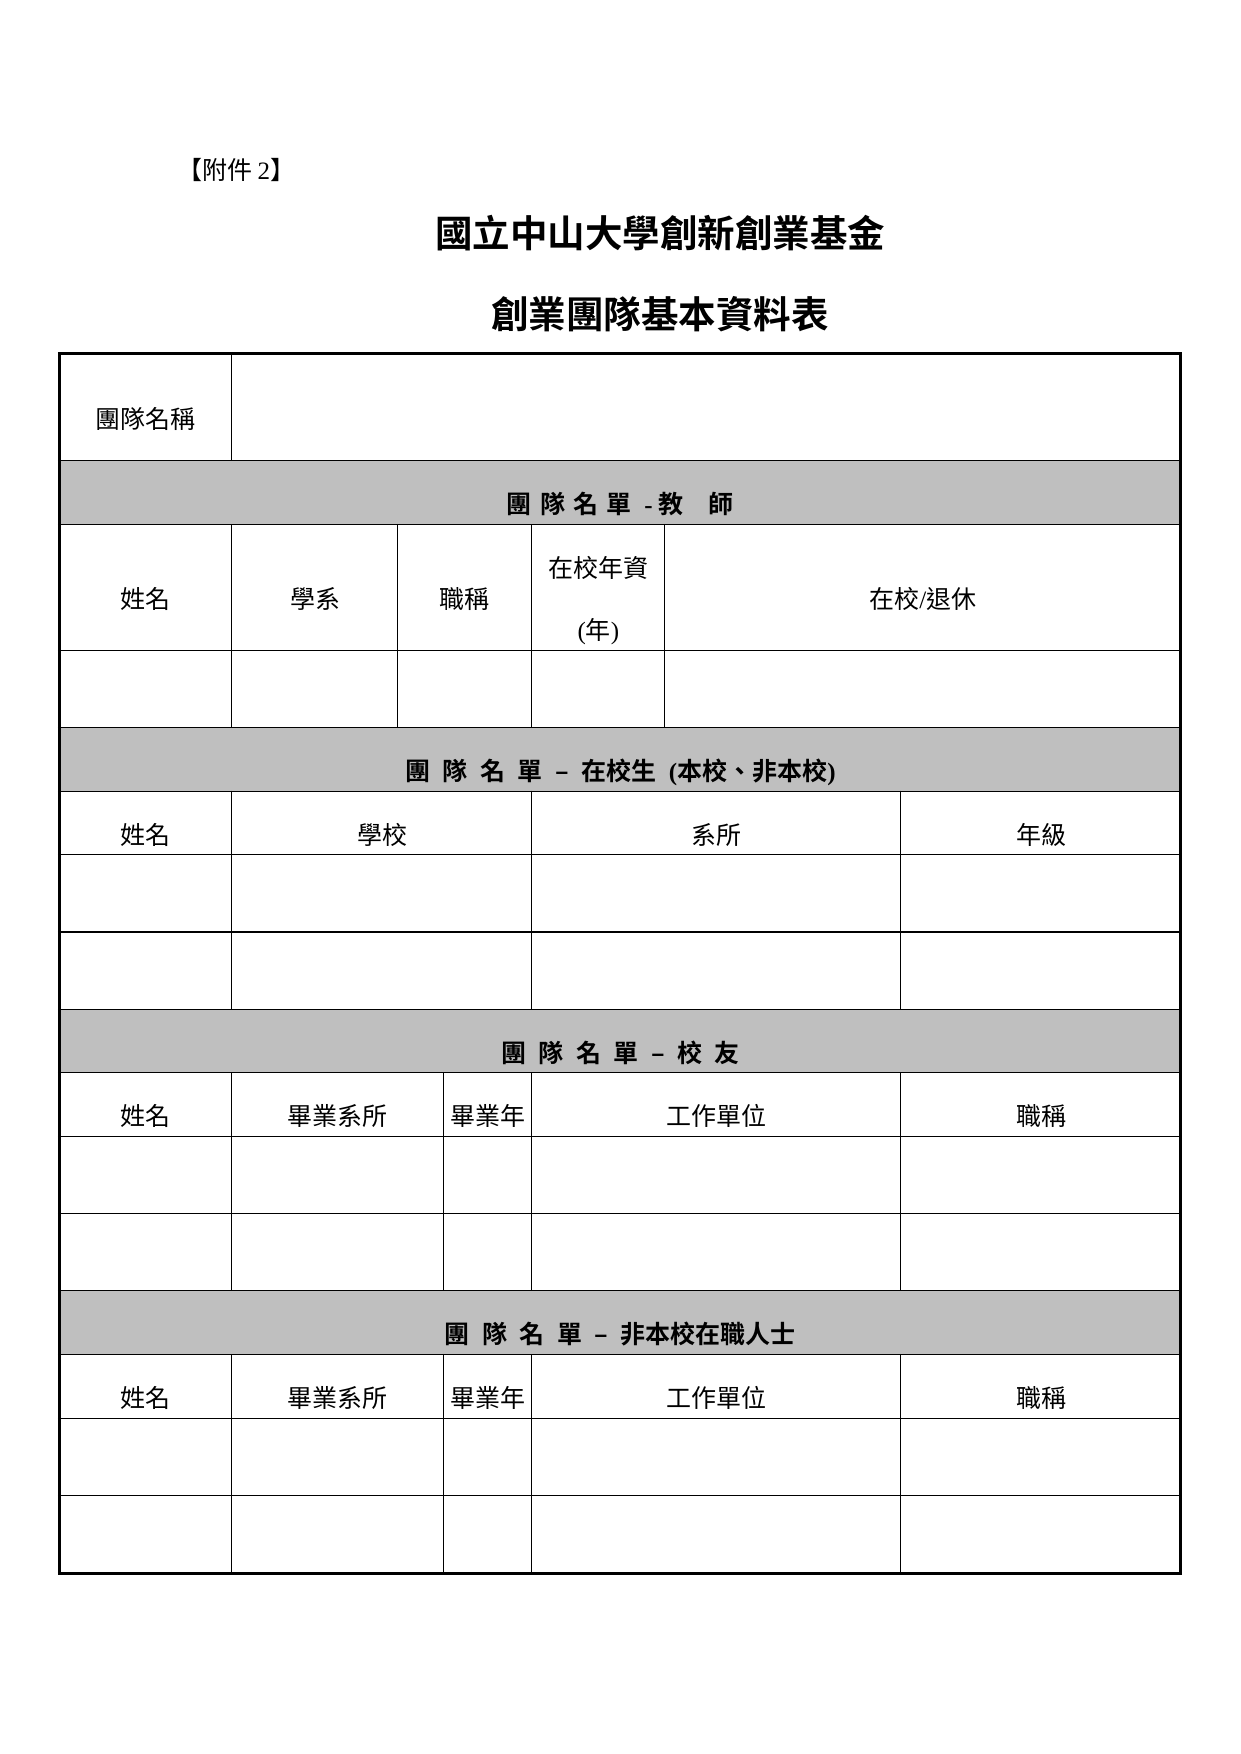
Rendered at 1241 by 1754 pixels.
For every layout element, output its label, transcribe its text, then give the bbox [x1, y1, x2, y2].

table_cell 系所 [532, 792, 900, 854]
table_cell 畢業年 [444, 1355, 531, 1417]
table_cell [232, 855, 531, 931]
table_cell 學系 [232, 525, 397, 650]
table_cell [232, 1137, 443, 1213]
table_cell 團隊名單 - 教 師 [61, 461, 1179, 524]
table_cell [444, 1419, 531, 1495]
table_cell [665, 651, 1179, 727]
table_cell [444, 1214, 531, 1290]
table_cell 姓名 [61, 525, 231, 650]
table_cell 工作單位 [532, 1355, 900, 1417]
table_cell [901, 1496, 1179, 1572]
table_cell [61, 855, 231, 931]
table_header 團隊名稱 [61, 355, 231, 460]
table_cell [901, 855, 1179, 931]
table_cell 學校 [232, 792, 531, 854]
table_cell [532, 651, 664, 727]
table_cell [444, 1496, 531, 1572]
table_cell [532, 933, 900, 1009]
table_cell 姓名 [61, 1073, 231, 1136]
table_cell [532, 1214, 900, 1290]
table_cell [901, 1214, 1179, 1290]
table_cell [532, 1419, 900, 1495]
table_cell 團 隊 名 單 – 非本校在職人士 [61, 1291, 1179, 1354]
table_cell 年級 [901, 792, 1179, 854]
table_cell [901, 1137, 1179, 1213]
text 國立中山大學創新創業基金 [177, 189, 1143, 252]
table_cell [61, 933, 231, 1009]
table_cell 姓名 [61, 792, 231, 854]
text 【附件2】 [177, 127, 1061, 189]
table_cell [532, 1137, 900, 1213]
text 創業團隊基本資料表 [177, 271, 1143, 333]
table_cell 工作單位 [532, 1073, 900, 1136]
table_cell [61, 1137, 231, 1213]
table_cell 畢業系所 [232, 1073, 443, 1136]
table_cell [398, 651, 531, 727]
table_cell [232, 933, 531, 1009]
table_cell 職稱 [398, 525, 531, 650]
table_cell 姓名 [61, 1355, 231, 1417]
table_cell [232, 1496, 443, 1572]
table_cell [232, 1214, 443, 1290]
table_cell [532, 855, 900, 931]
table_cell 在校年資 (年) [532, 525, 664, 650]
table_cell [232, 651, 397, 727]
table_header [232, 355, 1179, 460]
table_cell 畢業系所 [232, 1355, 443, 1417]
table_cell 在校/退休 [665, 525, 1179, 650]
table_cell 團 隊 名 單 – 在校生 (本校、非本校) [61, 728, 1179, 791]
table_cell [901, 1419, 1179, 1495]
table_cell [232, 1419, 443, 1495]
table_cell 畢業年 [444, 1073, 531, 1136]
table_cell 職稱 [901, 1073, 1179, 1136]
table_cell 團 隊 名 單 – 校 友 [61, 1010, 1179, 1072]
table_cell [61, 1214, 231, 1290]
table_cell [61, 1419, 231, 1495]
table_cell [444, 1137, 531, 1213]
table_cell [532, 1496, 900, 1572]
table_cell [901, 933, 1179, 1009]
table_cell 職稱 [901, 1355, 1179, 1417]
table_cell [61, 1496, 231, 1572]
table_cell [61, 651, 231, 727]
